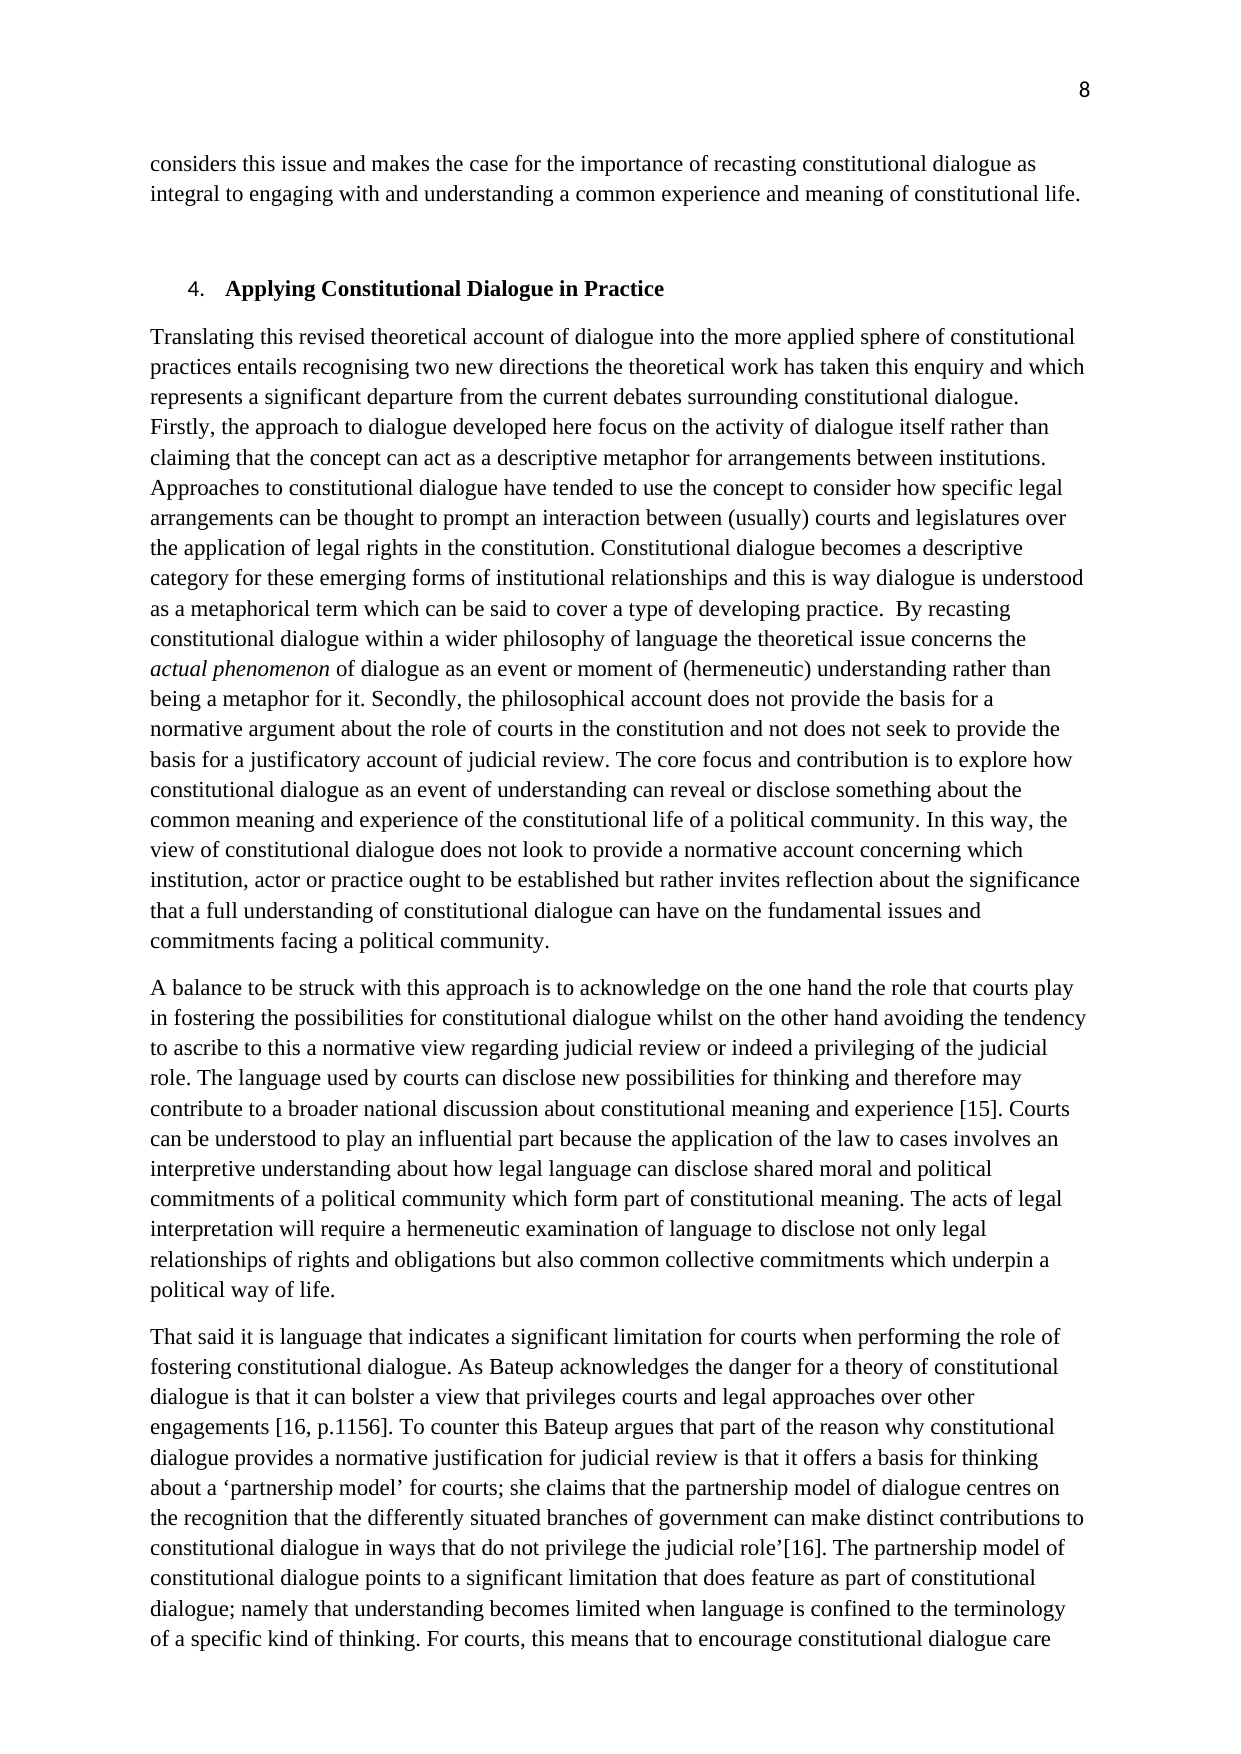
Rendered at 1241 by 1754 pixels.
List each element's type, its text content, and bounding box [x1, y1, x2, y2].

text considers this issue and makes the case for the importance of recasting constitutional dialogue as integral to engaging with and understanding a common experience and meaning of constitutional life. [150, 150, 1090, 207]
list Applying Constitutional Dialogue in Practice [187, 274, 1090, 302]
text A balance to be struck with this approach is to acknowledge on the one hand the role that courts play in fostering the possibilities for constitutional dialogue whilst on the other hand avoiding the tendency to ascribe to this a normative view regarding judicial review or indeed a privileging of the judicial role. The language used by courts can disclose new possibilities for thinking and therefore may contribute to a broader national discussion about constitutional meaning and experience [15]. Courts can be understood to play an influential part because the application of the law to cases involves an interpretive understanding about how legal language can disclose shared moral and political commitments of a political community which form part of constitutional meaning. The acts of legal interpretation will require a hermeneutic examination of language to disclose not only legal relationships of rights and obligations but also common collective commitments which underpin a political way of life. [150, 974, 1090, 1302]
text Translating this revised theoretical account of dialogue into the more applied sphere of constitutional practices entails recognising two new directions the theoretical work has taken this enquiry and which represents a significant departure from the current debates surrounding constitutional dialogue. Firstly, the approach to dialogue developed here focus on the activity of dialogue itself rather than claiming that the concept can act as a descriptive metaphor for arrangements between institutions. Approaches to constitutional dialogue have tended to use the concept to consider how specific legal arrangements can be thought to prompt an interaction between (usually) courts and legislatures over the application of legal rights in the constitution. Constitutional dialogue becomes a descriptive category for these emerging forms of institutional relationships and this is way dialogue is understood as a metaphorical term which can be said to cover a type of developing practice. By recasting constitutional dialogue within a wider philosophy of language the theoretical issue concerns the actual phenomenon of dialogue as an event or moment of (hermeneutic) understanding rather than being a metaphor for it. Secondly, the philosophical account does not provide the basis for a normative argument about the role of courts in the constitution and not does not seek to provide the basis for a justificatory account of judicial review. The core focus and contribution is to explore how constitutional dialogue as an event of understanding can reveal or disclose something about the common meaning and experience of the constitutional life of a political community. In this way, the view of constitutional dialogue does not look to provide a normative account concerning which institution, actor or practice ought to be established but rather invites reflection about the significance that a full understanding of constitutional dialogue can have on the fundamental issues and commitments facing a political community. [150, 323, 1090, 953]
text That said it is language that indicates a significant limitation for courts when performing the role of fostering constitutional dialogue. As Bateup acknowledges the danger for a theory of constitutional dialogue is that it can bolster a view that privileges courts and legal approaches over other engagements [16, p.1156]. To counter this Bateup argues that part of the reason why constitutional dialogue provides a normative justification for judicial review is that it offers a basis for thinking about a ‘partnership model’ for courts; she claims that the partnership model of dialogue centres on the recognition that the differently situated branches of government can make distinct contributions to constitutional dialogue in ways that do not privilege the judicial role’[16]. The partnership model of constitutional dialogue points to a significant limitation that does feature as part of constitutional dialogue; namely that understanding becomes limited when language is confined to the terminology of a specific kind of thinking. For courts, this means that to encourage constitutional dialogue care [150, 1323, 1090, 1651]
